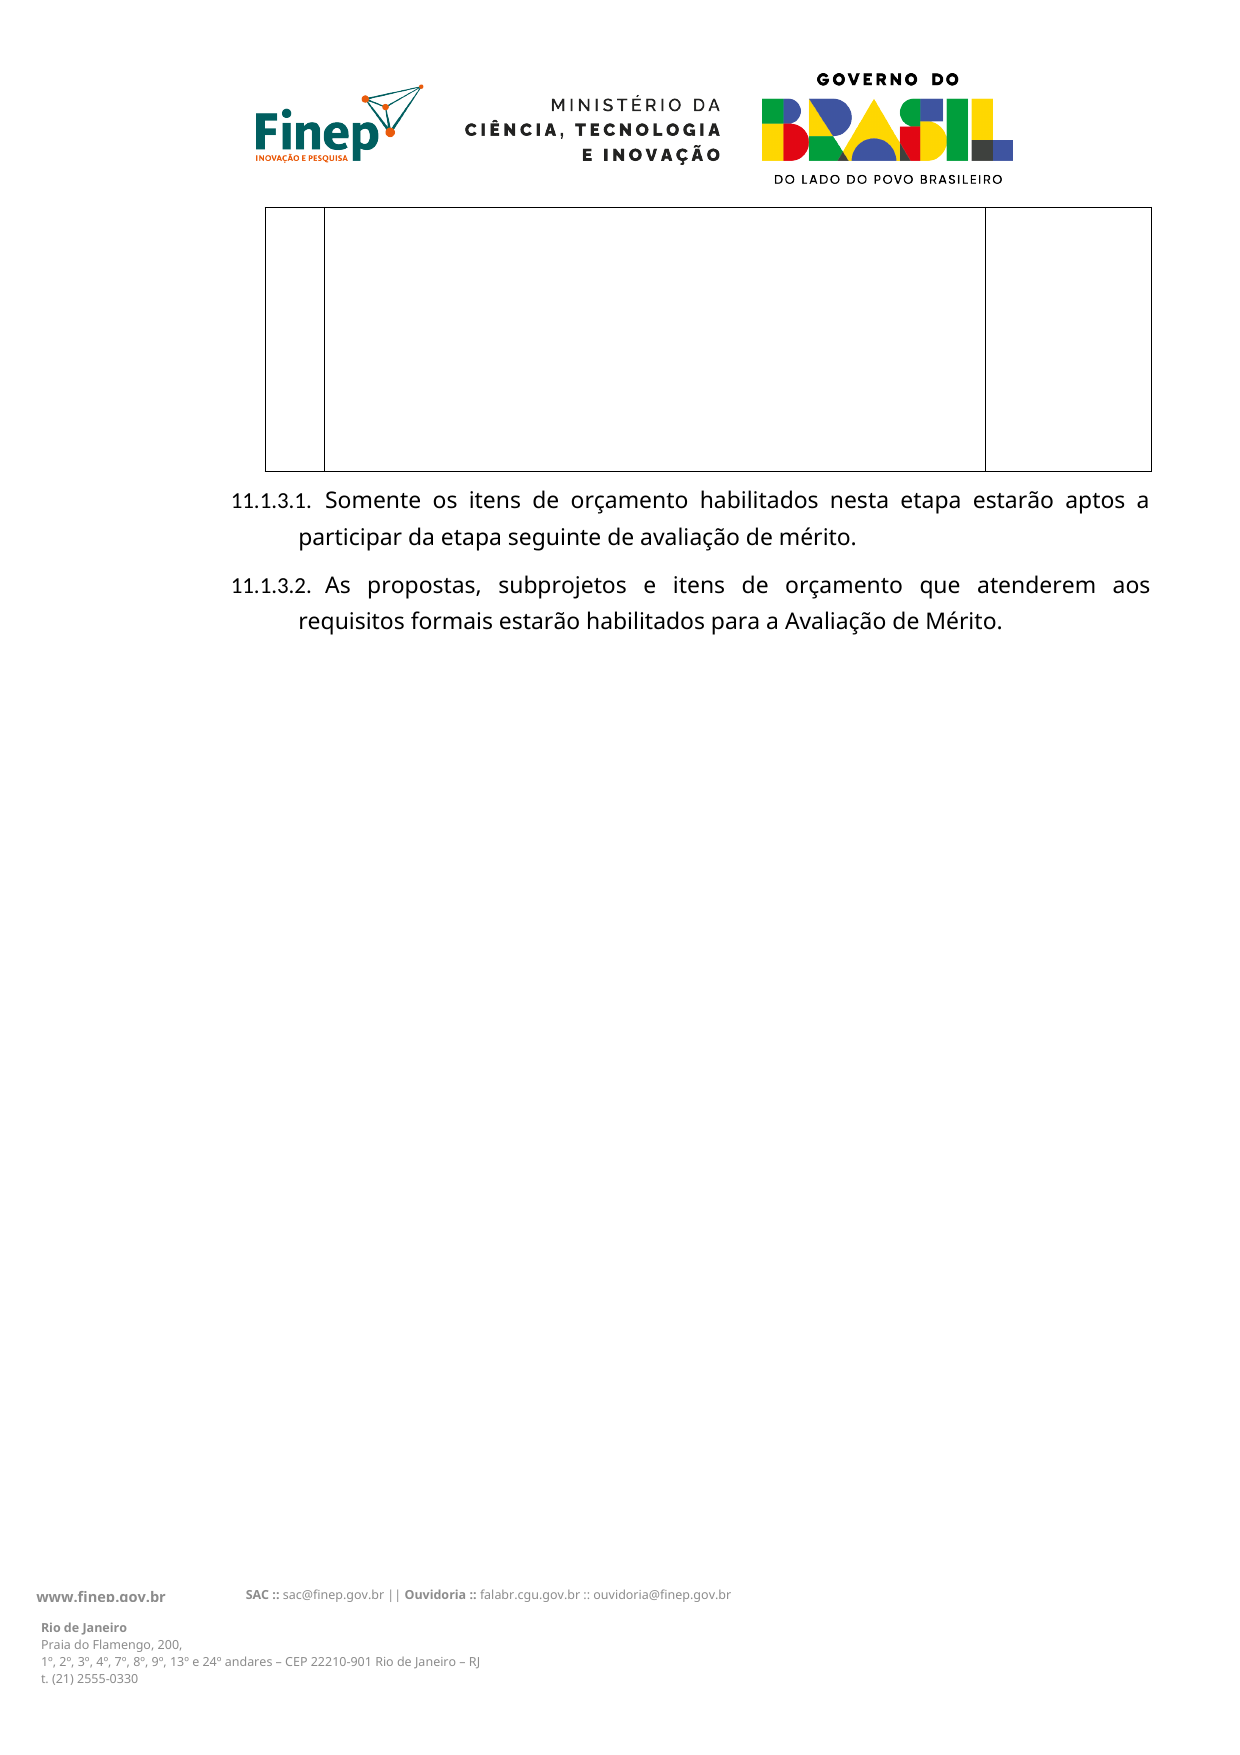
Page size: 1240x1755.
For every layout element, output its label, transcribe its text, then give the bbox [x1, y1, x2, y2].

list Somente os itens de orçamento habilitados nesta etapa estarão aptos a participar da etapa seguinte de avaliação de mérito. [231, 484, 1151, 552]
table_cell 5.8.7 [986, 208, 1151, 471]
list As propostas, subprojetos e itens de orçamento que atenderem aos requisitos formais estarão habilitados para a Avaliação de Mérito. [231, 569, 1151, 636]
table_cell [266, 208, 324, 471]
table_cell [325, 208, 985, 471]
